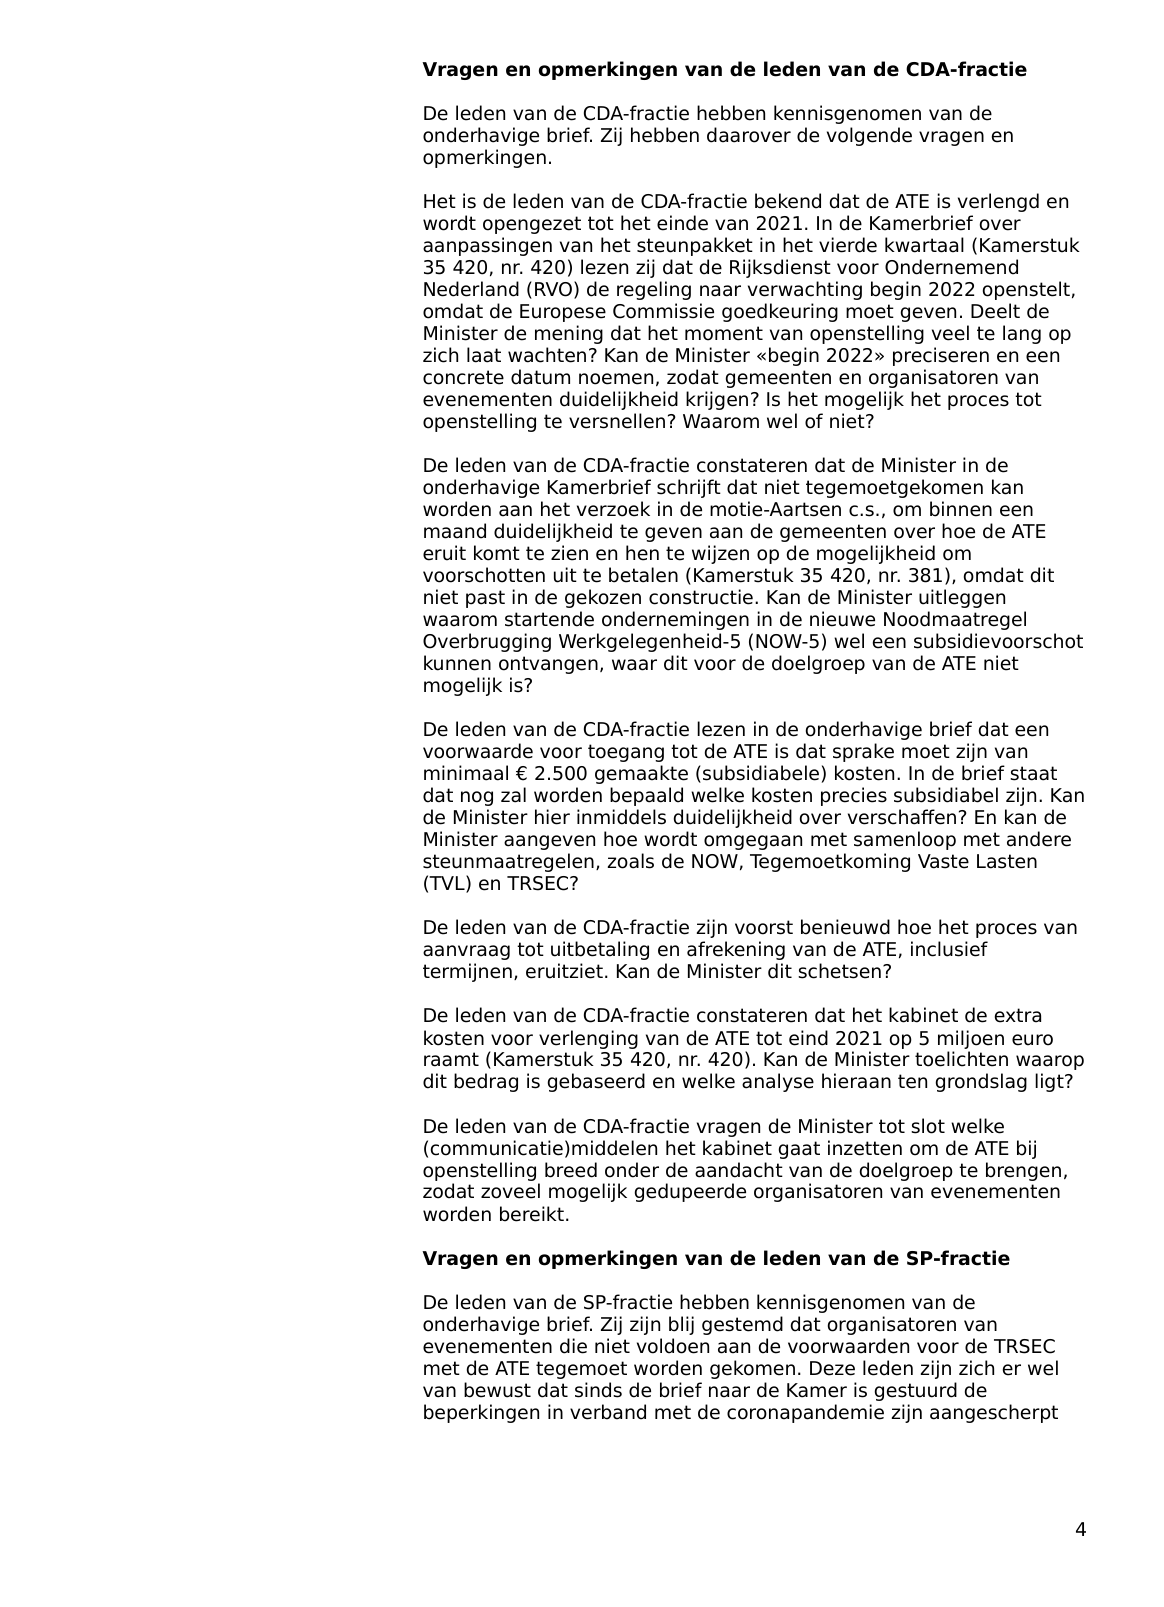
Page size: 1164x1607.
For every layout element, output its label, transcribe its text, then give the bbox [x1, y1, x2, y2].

subtitle Vragen en opmerkingen van de leden van de SP-fractie [422, 1248, 1087, 1269]
text De leden van de CDA-fractie constateren dat het kabinet de extra kosten voor verlenging van de ATE tot eind 2021 op 5 miljoen euro raamt (Kamerstuk 35 420, nr. 420). Kan de Minister toelichten waarop dit bedrag is gebaseerd en welke analyse hieraan ten grondslag ligt? [422, 1005, 1087, 1093]
text Het is de leden van de CDA-fractie bekend dat de ATE is verlengd en wordt opengezet tot het einde van 2021. In de Kamerbrief over aanpassingen van het steunpakket in het vierde kwartaal (Kamerstuk 35 420, nr. 420) lezen zij dat de Rijksdienst voor Ondernemend Nederland (RVO) de regeling naar verwachting begin 2022 openstelt, omdat de Europese Commissie goedkeuring moet geven. Deelt de Minister de mening dat het moment van openstelling veel te lang op zich laat wachten? Kan de Minister «begin 2022» preciseren en een concrete datum noemen, zodat gemeenten en organisatoren van evenementen duidelijkheid krijgen? Is het mogelijk het proces tot openstelling te versnellen? Waarom wel of niet? [422, 191, 1087, 433]
text De leden van de CDA-fractie vragen de Minister tot slot welke (communicatie)middelen het kabinet gaat inzetten om de ATE bij openstelling breed onder de aandacht van de doelgroep te brengen, zodat zoveel mogelijk gedupeerde organisatoren van evenementen worden bereikt. [422, 1116, 1087, 1225]
text De leden van de SP-fractie hebben kennisgenomen van de onderhavige brief. Zij zijn blij gestemd dat organisatoren van evenementen die niet voldoen aan de voorwaarden voor de TRSEC met de ATE tegemoet worden gekomen. Deze leden zijn zich er wel van bewust dat sinds de brief naar de Kamer is gestuurd de beperkingen in verband met de coronapandemie zijn aangescherpt [422, 1292, 1087, 1424]
text De leden van de CDA-fractie lezen in de onderhavige brief dat een voorwaarde voor toegang tot de ATE is dat sprake moet zijn van minimaal € 2.500 gemaakte (subsidiabele) kosten. In de brief staat dat nog zal worden bepaald welke kosten precies subsidiabel zijn. Kan de Minister hier inmiddels duidelijkheid over verschaffen? En kan de Minister aangeven hoe wordt omgegaan met samenloop met andere steunmaatregelen, zoals de NOW, Tegemoetkoming Vaste Lasten (TVL) en TRSEC? [422, 719, 1087, 895]
subtitle Vragen en opmerkingen van de leden van de CDA-fractie [422, 59, 1087, 81]
text De leden van de CDA-fractie constateren dat de Minister in de onderhavige Kamerbrief schrijft dat niet tegemoetgekomen kan worden aan het verzoek in de motie-Aartsen c.s., om binnen een maand duidelijkheid te geven aan de gemeenten over hoe de ATE eruit komt te zien en hen te wijzen op de mogelijkheid om voorschotten uit te betalen (Kamerstuk 35 420, nr. 381), omdat dit niet past in de gekozen constructie. Kan de Minister uitleggen waarom startende ondernemingen in de nieuwe Noodmaatregel Overbrugging Werkgelegenheid-5 (NOW-5) wel een subsidievoorschot kunnen ontvangen, waar dit voor de doelgroep van de ATE niet mogelijk is? [422, 455, 1087, 697]
text De leden van de CDA-fractie zijn voorst benieuwd hoe het proces van aanvraag tot uitbetaling en afrekening van de ATE, inclusief termijnen, eruitziet. Kan de Minister dit schetsen? [422, 917, 1087, 983]
text De leden van de CDA-fractie hebben kennisgenomen van de onderhavige brief. Zij hebben daarover de volgende vragen en opmerkingen. [422, 103, 1087, 169]
